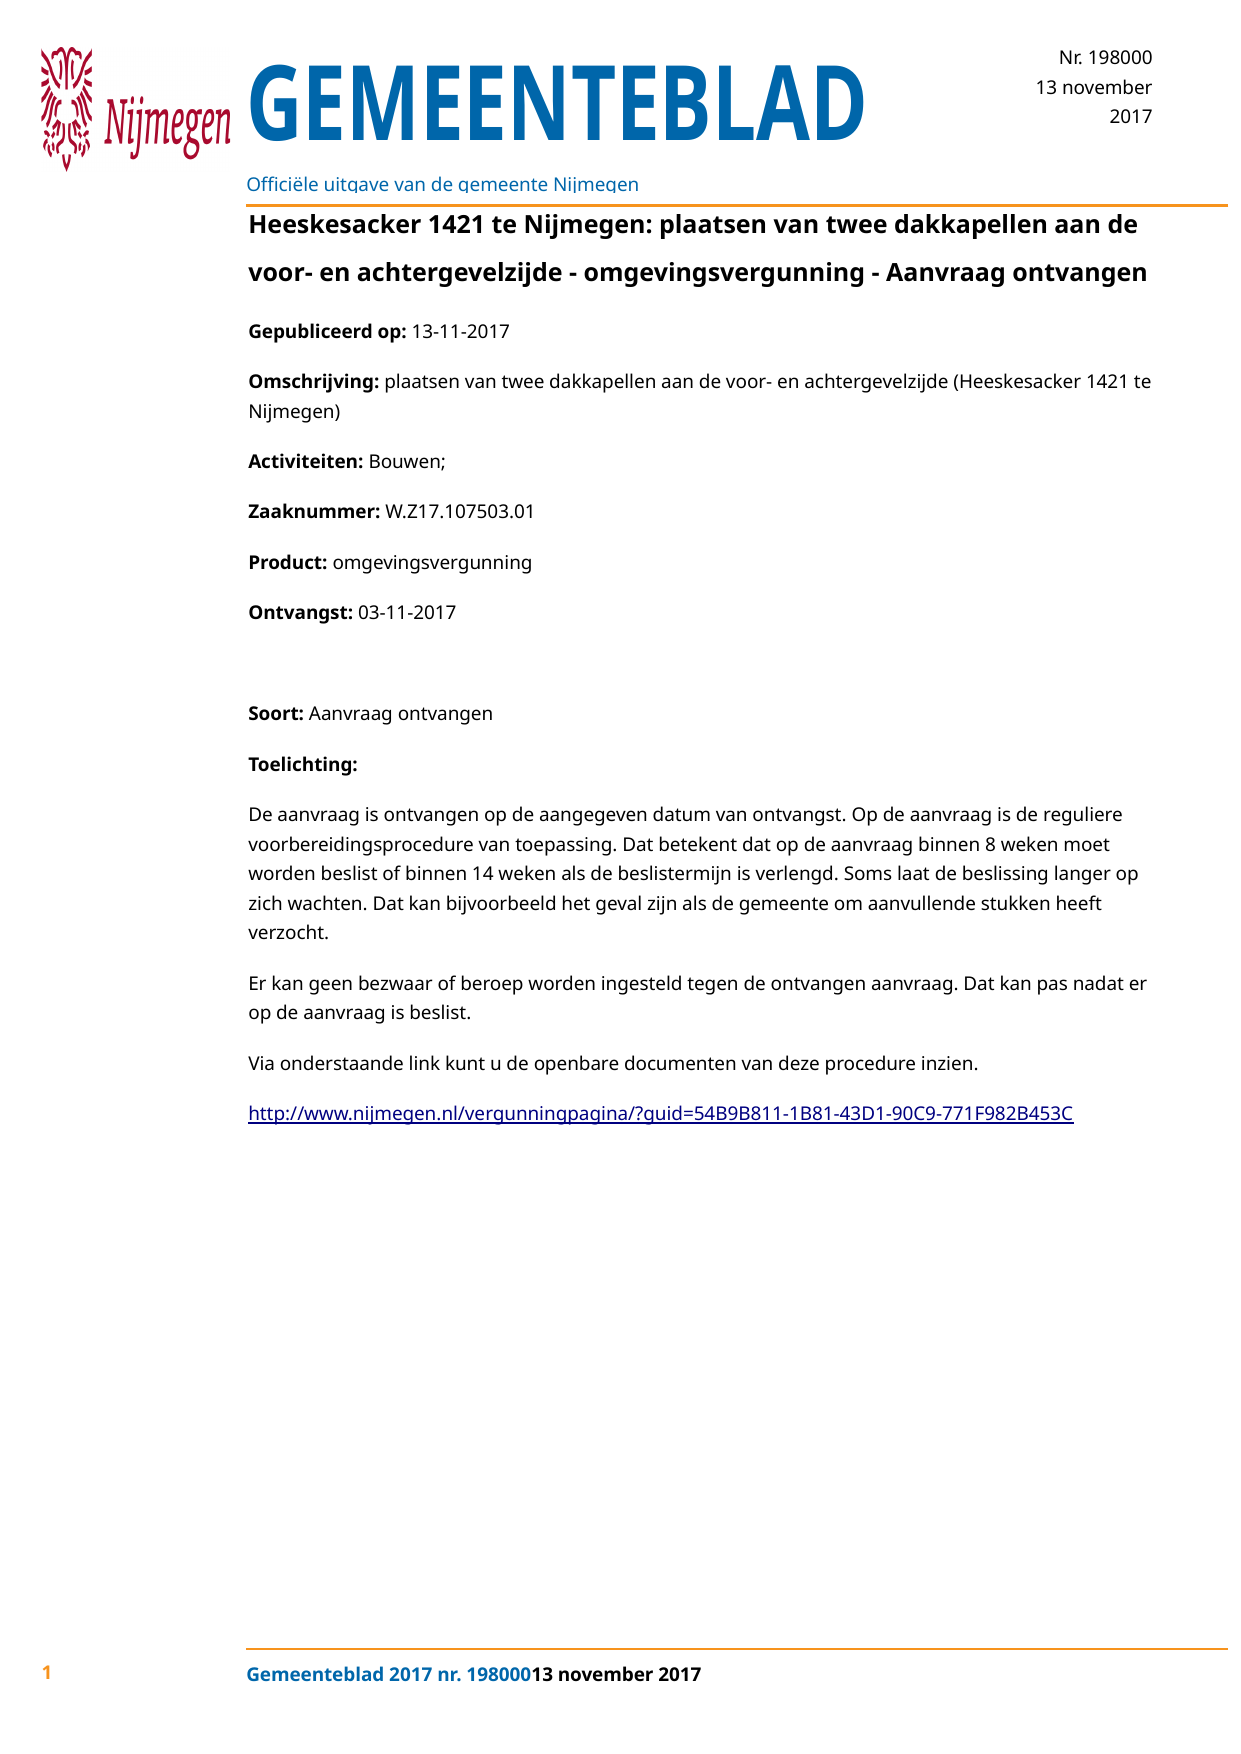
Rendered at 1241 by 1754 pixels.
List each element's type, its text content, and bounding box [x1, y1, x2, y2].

text Toelichting: [248, 751, 1152, 777]
text De aanvraag is ontvangen op de aangegeven datum van ontvangst. Op de aanvraag is de reguliere voorbereidingsprocedure van toepassing. Dat betekent dat op de aanvraag binnen 8 weken moet worden beslist of binnen 14 weken als de beslistermijn is verlengd. Soms laat de beslissing langer op zich wachten. Dat kan bijvoorbeeld het geval zijn als de gemeente om aanvullende stukken heeft verzocht. [248, 801, 1152, 945]
text Product: omgevingsvergunning [248, 549, 1152, 575]
text Soort: Aanvraag ontvangen [248, 700, 1152, 726]
text Ontvangst: 03-11-2017 [248, 599, 1152, 625]
text Via onderstaande link kunt u de openbare documenten van deze procedure inzien. [248, 1050, 1152, 1076]
text Zaaknummer: W.Z17.107503.01 [248, 499, 1152, 524]
text Omschrijving: plaatsen van twee dakkapellen aan de voor- en achtergevelzijde (Heeskesacker 1421 te Nijmegen) [248, 368, 1152, 424]
picture [41, 47, 231, 172]
text Er kan geen bezwaar of beroep worden ingesteld tegen de ontvangen aanvraag. Dat kan pas nadat er op de aanvraag is beslist. [248, 970, 1152, 1025]
text Activiteiten: Bouwen; [248, 448, 1152, 474]
text Gepubliceerd op: 13-11-2017 [248, 318, 1152, 344]
text http://www.nijmegen.nl/vergunningpagina/?guid=54B9B811-1B81-43D1-90C9-771F982B453C [248, 1100, 1152, 1126]
text Heeskesacker 1421 te Nijmegen: plaatsen van twee dakkapellen aan de voor- en achtergevelzijde - omgevingsvergunning - Aanvraag ontvangen [248, 207, 1152, 288]
